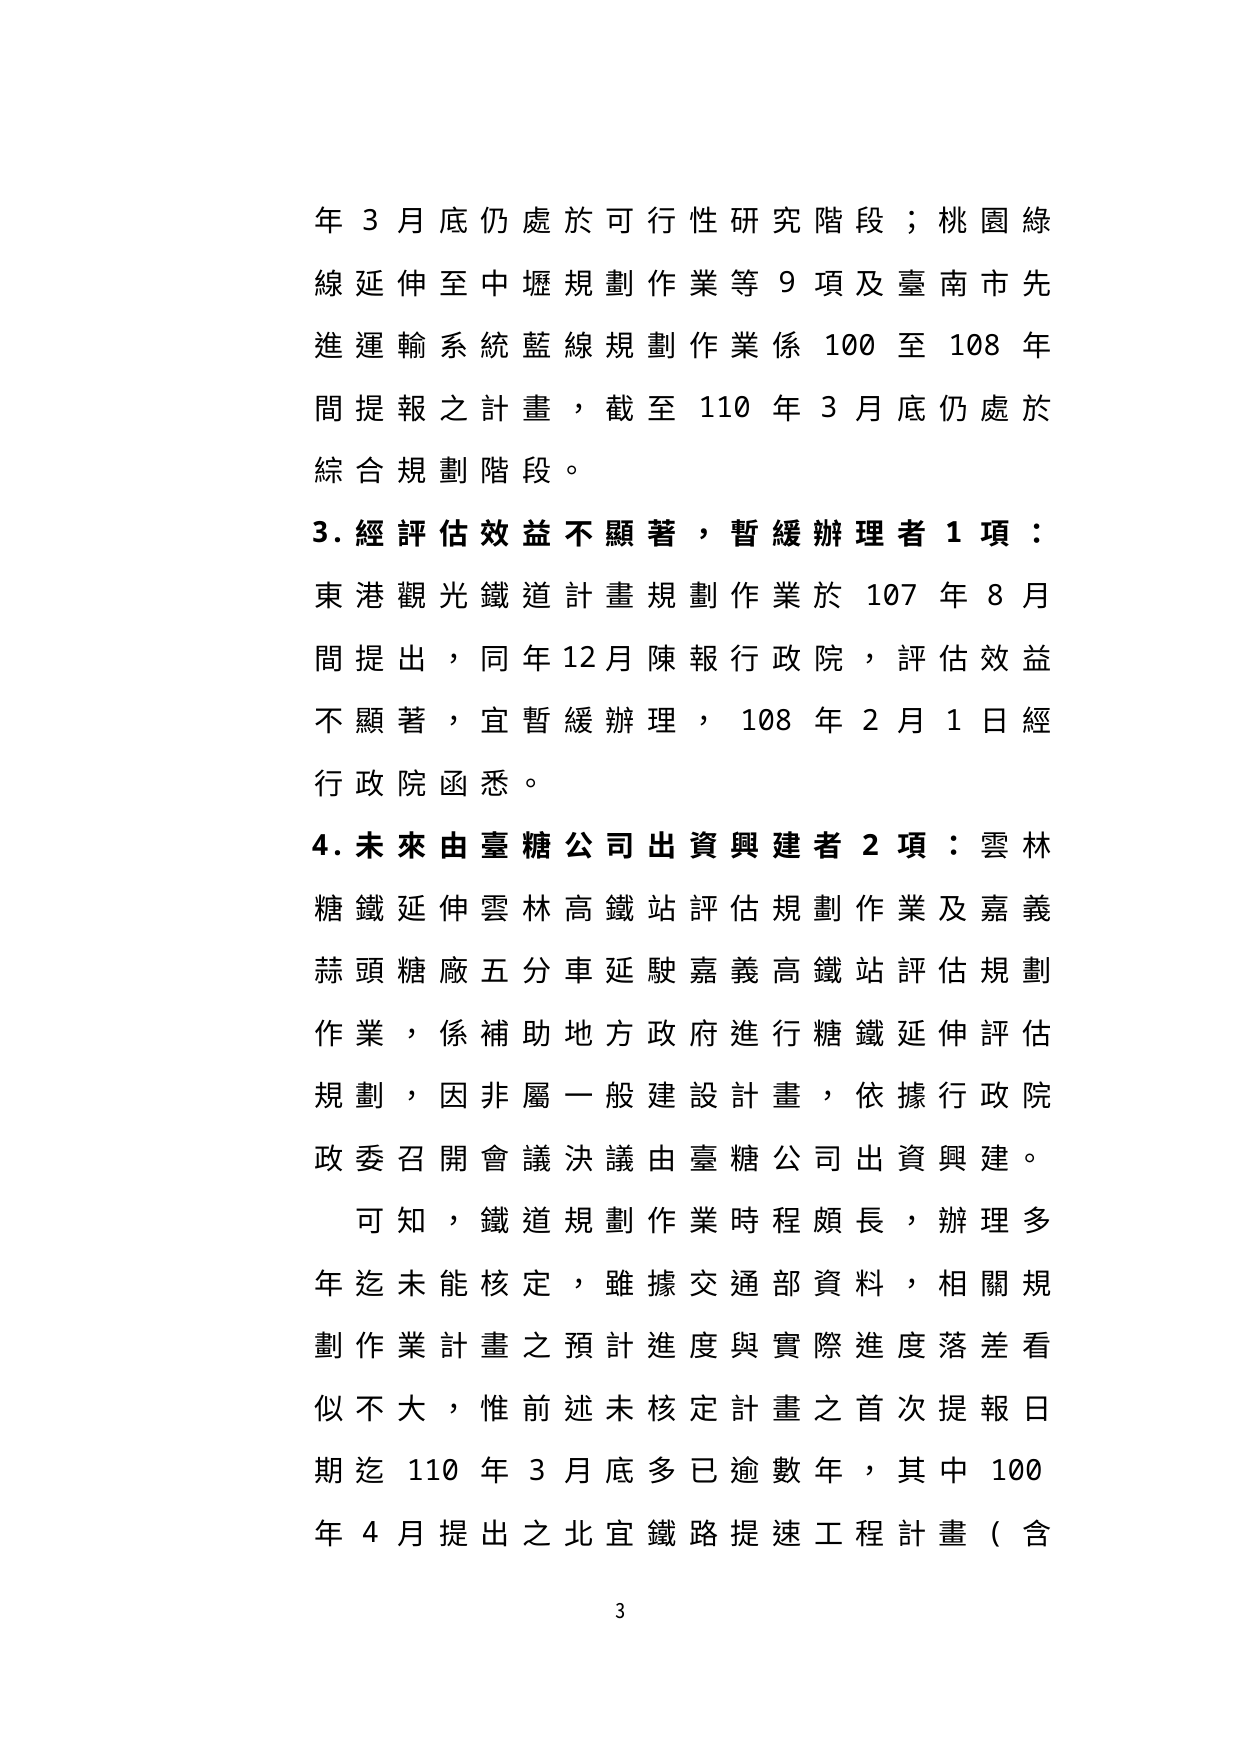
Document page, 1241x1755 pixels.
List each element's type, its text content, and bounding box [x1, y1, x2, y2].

text 3.經評估效益不顯著，暫緩辦理者1項：東港觀光鐵道計畫規劃作業於107年8月間提出，同年12月陳報行政院，評估效益不顯著，宜暫緩辦理，108年2月1日經行政院函悉。 [271, 490, 1058, 802]
text 可知，鐵道規劃作業時程頗長，辦理多年迄未能核定，雖據交通部資料，相關規劃作業計畫之預計進度與實際進度落差看似不大，惟前述未核定計畫之首次提報日期迄110年3月底多已逾數年，其中100年4月提出之北宜鐵路提速工程計畫(含 [271, 1177, 1058, 1552]
text 4.未來由臺糖公司出資興建者2項：雲林糖鐵延伸雲林高鐵站評估規劃作業及嘉義蒜頭糖廠五分車延駛嘉義高鐵站評估規劃作業，係補助地方政府進行糖鐵延伸評估規劃，因非屬一般建設計畫，依據行政院政委召開會議決議由臺糖公司出資興建。 [271, 802, 1058, 1177]
text 2.未核定者15項：臺中捷運綠線延伸(大坑及彰化)規劃作業等5項及臺南市先進運輸系統藍線延伸、綠線及紅線規劃作業，係103至108年度提報之計畫，截至110年3月底仍處於可行性研究階段；桃園綠線延伸至中壢規劃作業等9項及臺南市先進運輸系統藍線規劃作業係100至108年間提報之計畫，截至110年3月底仍處於綜合規劃階段。 [271, 177, 1058, 490]
